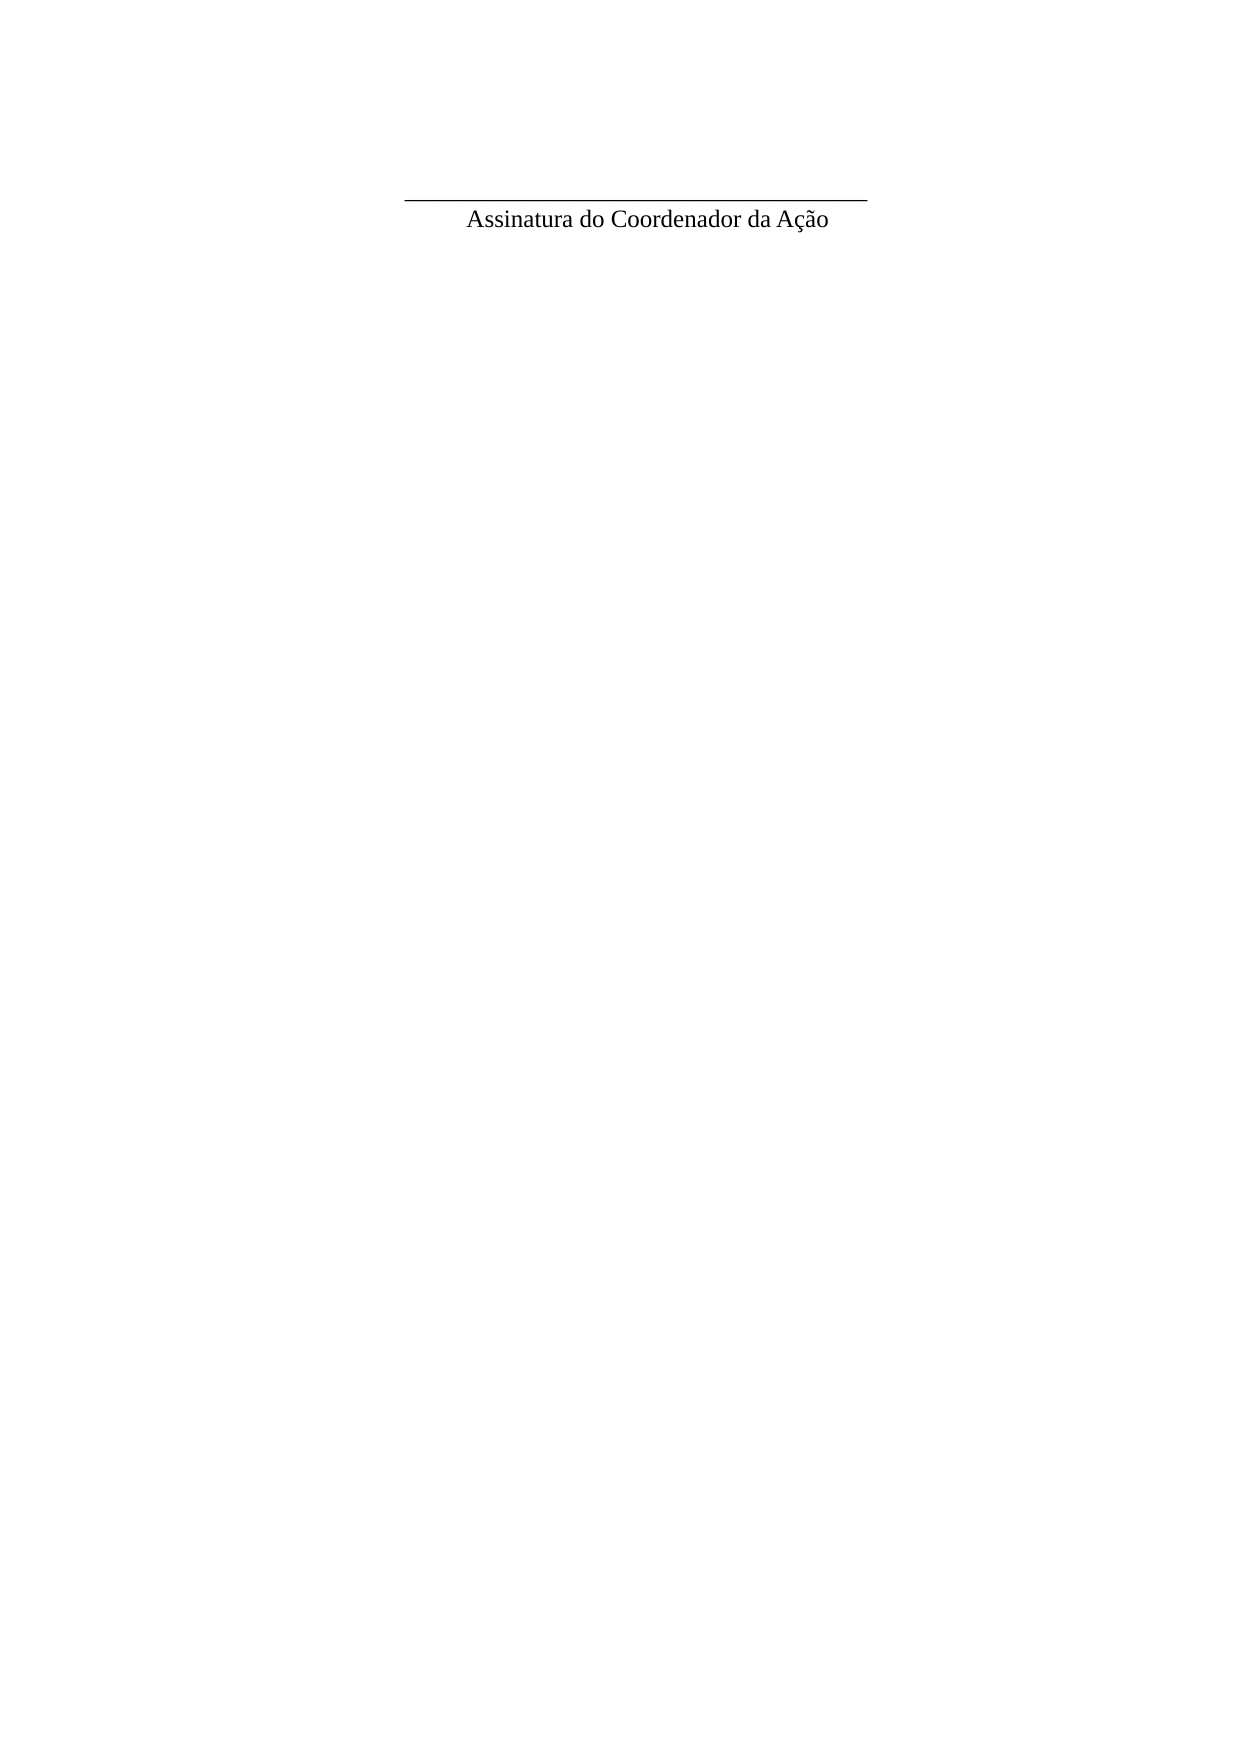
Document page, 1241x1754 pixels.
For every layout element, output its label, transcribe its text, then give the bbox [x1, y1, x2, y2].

text _____________________________________ [118, 176, 1122, 204]
text Assinatura do Coordenador da Ação [118, 204, 1122, 233]
